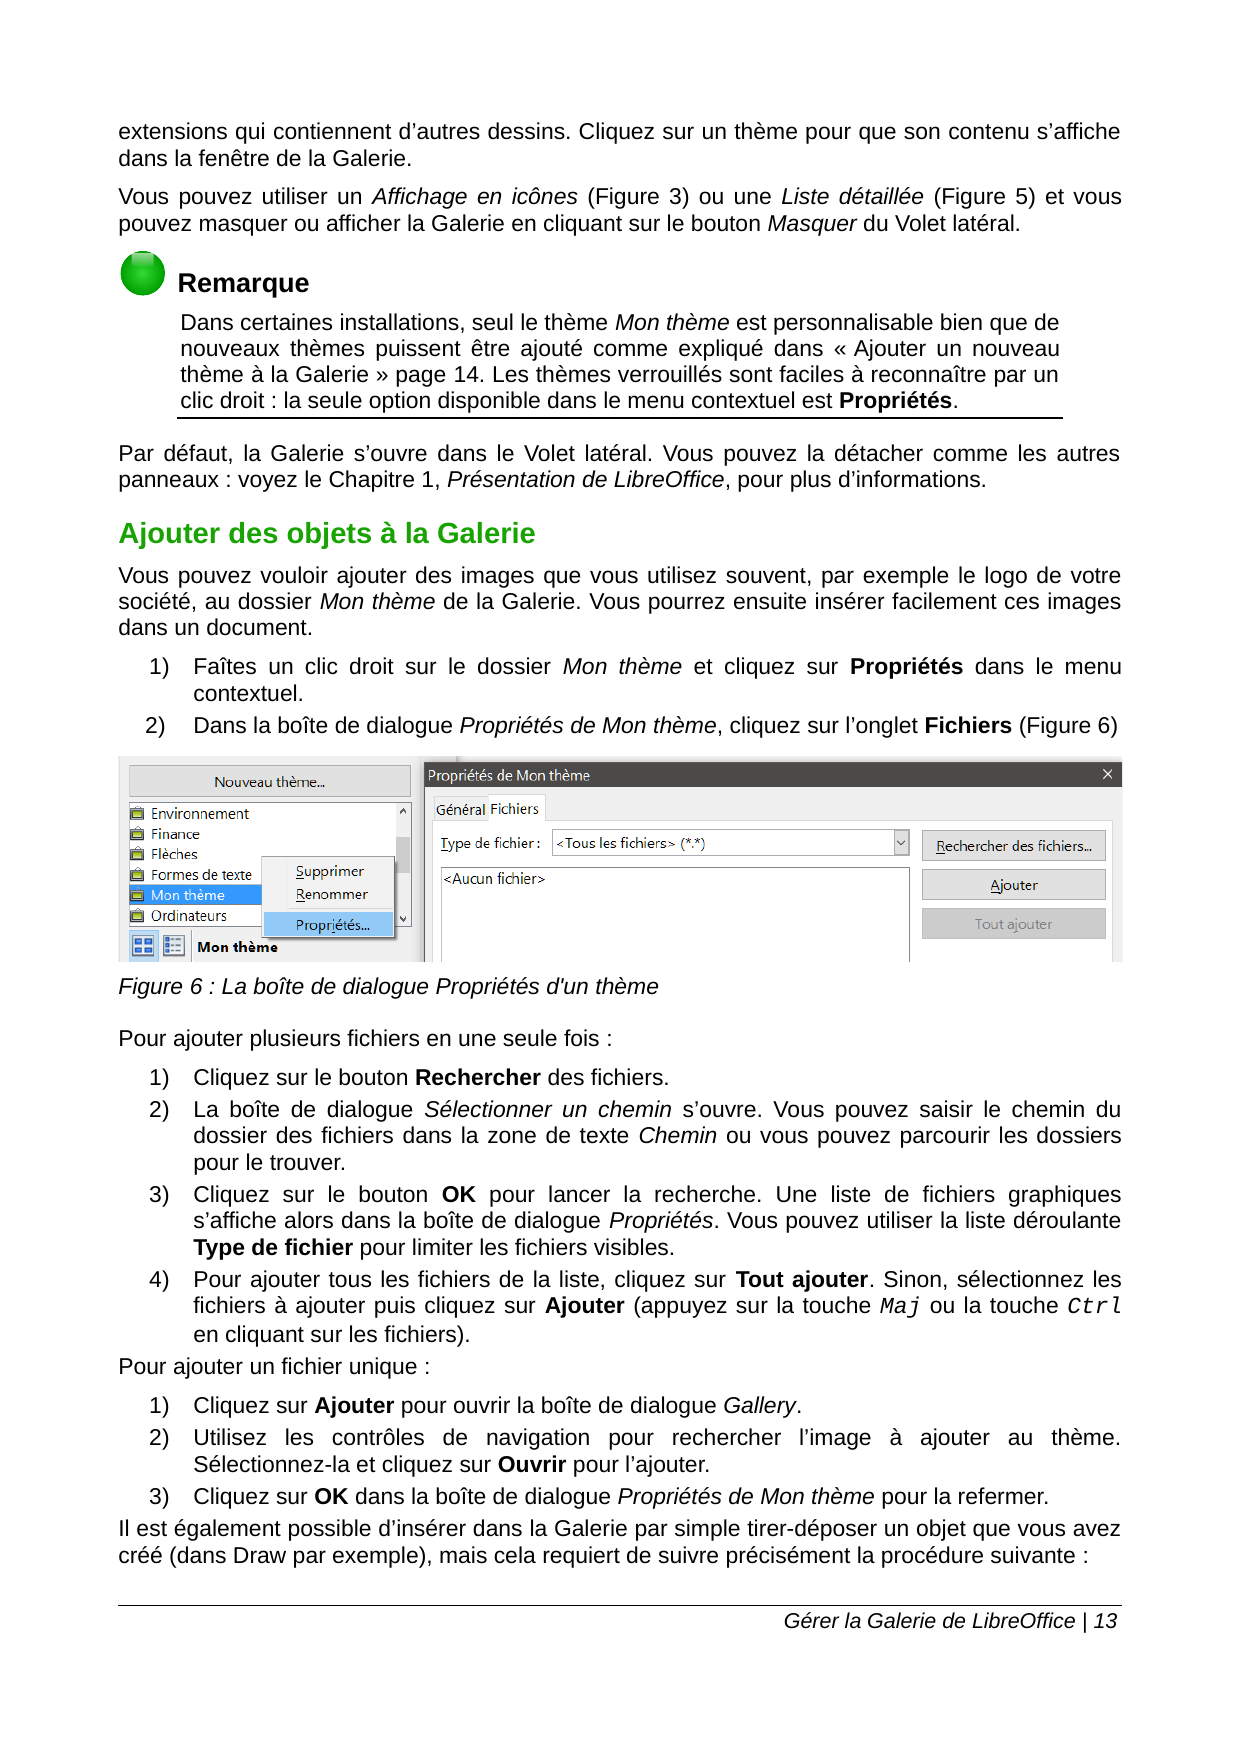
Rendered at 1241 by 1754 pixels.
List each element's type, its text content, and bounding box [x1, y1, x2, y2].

text Figure 6 : La boîte de dialogue Propriétés d'un thème [118, 962, 1122, 1000]
subtitle Remarque [118, 248, 1122, 298]
list Cliquez sur le bouton Rechercher des fichiers. [169, 1064, 1122, 1090]
text Dans certaines installations, seul le thème Mon thème est personnalisable bien que de nouveaux thèmes puissent être ajouté comme expliqué dans « Ajouter un nouveau thème à la Galerie » page 14. Les thèmes verrouillés sont faciles à reconnaître par un clic droit : la seule option disponible dans le menu contextuel est Propriétés. [177, 305, 1063, 417]
text Vous pouvez vouloir ajouter des images que vous utilisez souvent, par exemple le logo de votre société, au dossier Mon thème de la Galerie. Vous pourrez ensuite insérer facilement ces images dans un document. [118, 562, 1122, 641]
list La boîte de dialogue Sélectionner un chemin s’ouvre. Vous pouvez saisir le chemin du dossier des fichiers dans la zone de texte Chemin ou vous pouvez parcourir les dossiers pour le trouver. [169, 1096, 1122, 1175]
text Vous pouvez utiliser un Affichage en icônes (Figure 3) ou une Liste détaillée (Figure 5) et vous pouvez masquer ou afficher la Galerie en cliquant sur le bouton Masquer du Volet latéral. [118, 183, 1122, 236]
list Dans la boîte de dialogue Propriétés de Mon thème, cliquez sur l’onglet Fichiers (Figure 6) [165, 712, 1122, 738]
list Utilisez les contrôles de navigation pour rechercher l’image à ajouter au thème. Sélectionnez-la et cliquez sur Ouvrir pour l’ajouter. [169, 1424, 1122, 1477]
list Pour ajouter tous les fichiers de la liste, cliquez sur Tout ajouter. Sinon, sélectionnez les fichiers à ajouter puis cliquez sur Ajouter (appuyez sur la touche Maj ou la touche Ctrl en cliquant sur les fichiers). [169, 1266, 1122, 1347]
text Il est également possible d’insérer dans la Galerie par simple tirer-déposer un objet que vous avez créé (dans Draw par exemple), mais cela requiert de suivre précisément la procédure suivante : [118, 1515, 1122, 1568]
list Faîtes un clic droit sur le dossier Mon thème et cliquez sur Propriétés dans le menu contextuel. [169, 653, 1122, 706]
list Cliquez sur OK dans la boîte de dialogue Propriétés de Mon thème pour la refermer. [169, 1483, 1122, 1509]
text Pour ajouter plusieurs fichiers en une seule fois : [118, 1025, 1122, 1051]
list Cliquez sur le bouton OK pour lancer la recherche. Une liste de fichiers graphiques s’affiche alors dans la boîte de dialogue Propriétés. Vous pouvez utiliser la liste déroulante Type de fichier pour limiter les fichiers visibles. [169, 1181, 1122, 1260]
list Cliquez sur Ajouter pour ouvrir la boîte de dialogue Gallery. [169, 1392, 1122, 1418]
text [118, 750, 1122, 756]
text extensions qui contiennent d’autres dessins. Cliquez sur un thème pour que son contenu s’affiche dans la fenêtre de la Galerie. [118, 118, 1122, 171]
subtitle Ajouter des objets à la Galerie [118, 516, 1122, 550]
text Par défaut, la Galerie s’ouvre dans le Volet latéral. Vous pouvez la détacher comme les autres panneaux : voyez le Chapitre 1, Présentation de LibreOffice, pour plus d’informations. [118, 440, 1122, 493]
text Pour ajouter un fichier unique : [118, 1353, 1122, 1379]
picture [118, 756, 1123, 962]
